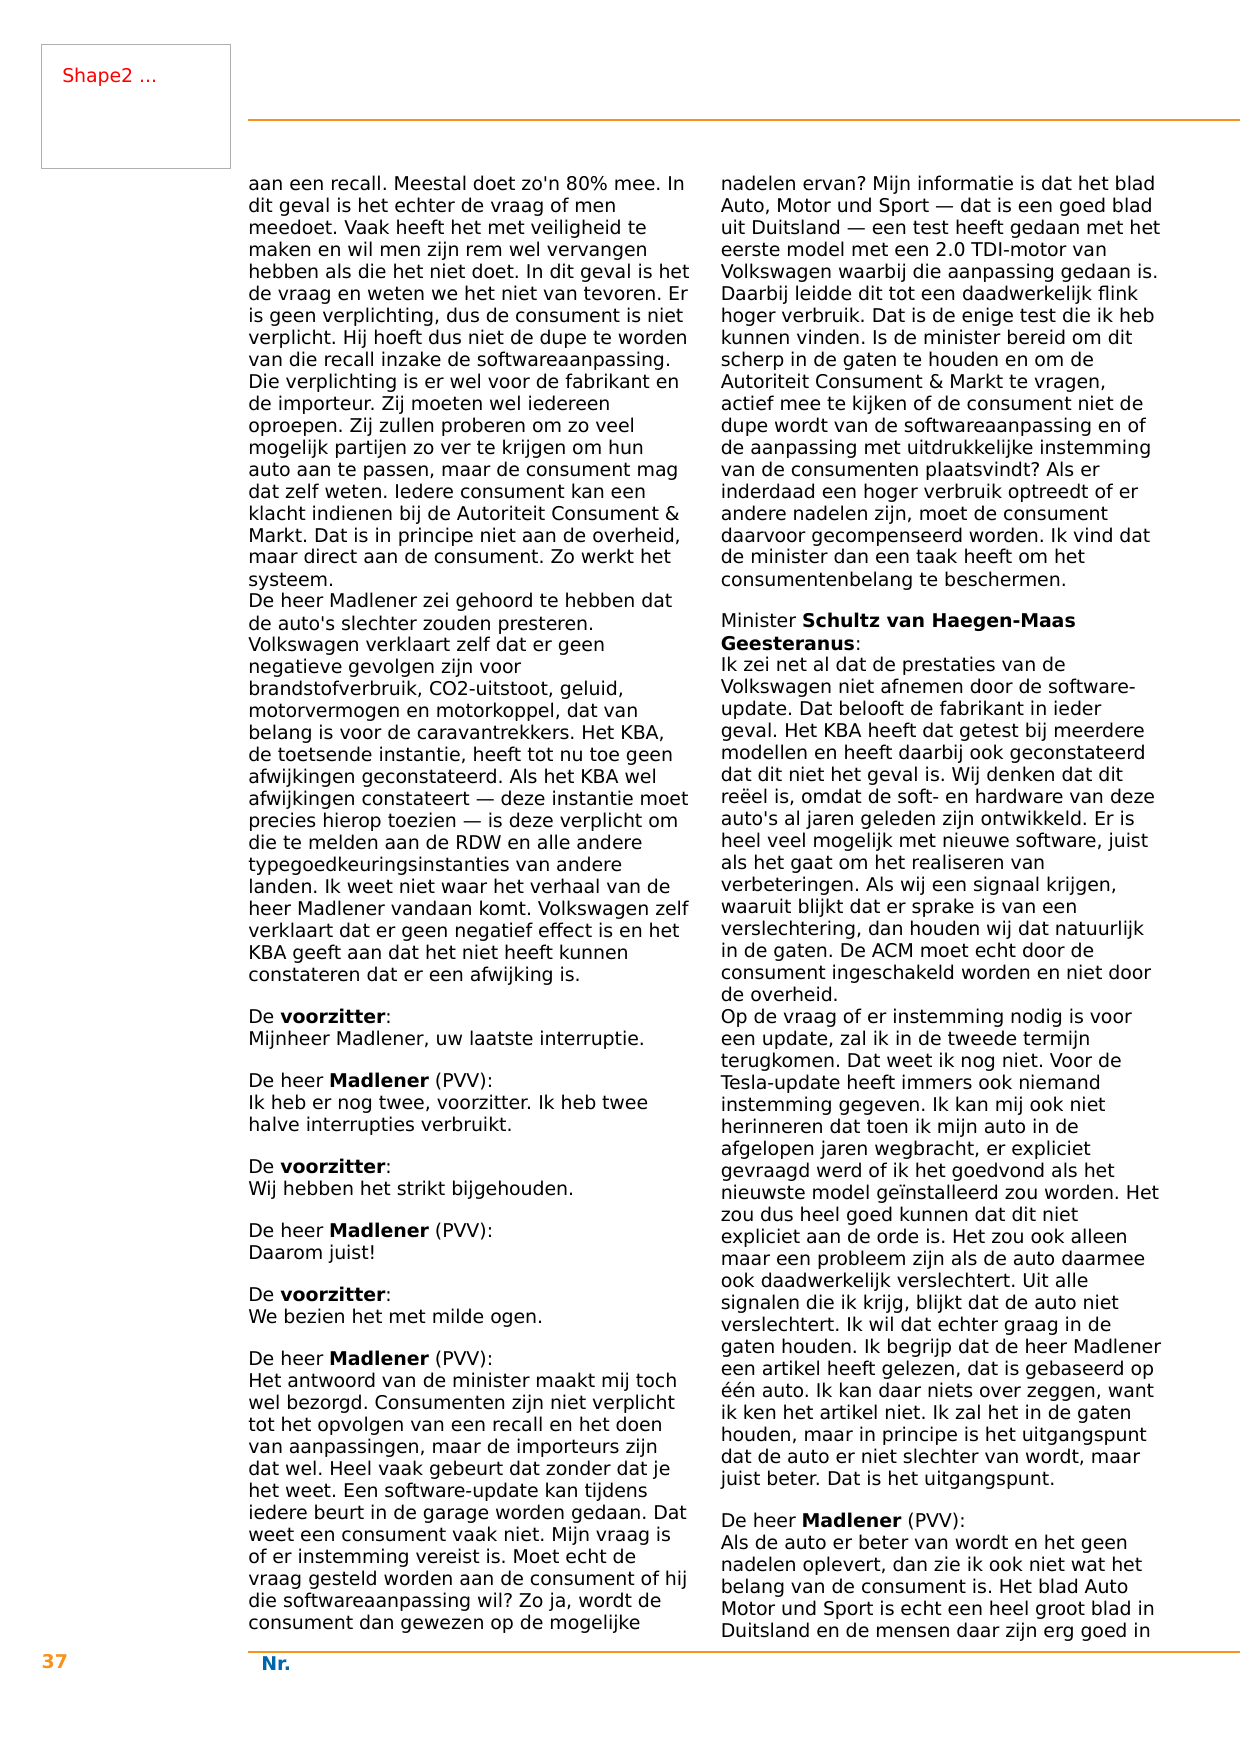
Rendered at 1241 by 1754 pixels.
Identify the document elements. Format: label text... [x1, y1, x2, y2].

text De heer Madlener (PVV): [721, 1509, 1163, 1532]
text De voorzitter: [248, 1006, 691, 1028]
text De heer Madlener zei gehoord te hebben dat de auto's slechter zouden presteren. Volkswagen verklaart zelf dat er geen negatieve gevolgen zijn voor brandstofverbruik, CO2-uitstoot, geluid, motorvermogen en motorkoppel, dat van belang is voor de caravantrekkers. Het KBA, de toetsende instantie, heeft tot nu toe geen afwijkingen geconstateerd. Als het KBA wel afwijkingen constateert — deze instantie moet precies hierop toezien — is deze verplicht om die te melden aan de RDW en alle andere typegoedkeuringsinstanties van andere landen. Ik weet niet waar het verhaal van de heer Madlener vandaan komt. Volkswagen zelf verklaart dat er geen negatief effect is en het KBA geeft aan dat het niet heeft kunnen constateren dat er een afwijking is. [248, 590, 691, 986]
text Als de auto er beter van wordt en het geen nadelen oplevert, dan zie ik ook niet wat het belang van de consument is. Het blad Auto Motor und Sport is echt een heel groot blad in Duitsland en de mensen daar zijn erg goed in [721, 1532, 1163, 1641]
text De voorzitter: [248, 1156, 691, 1178]
text We bezien het met milde ogen. [248, 1306, 691, 1328]
text De heer Madlener (PVV): [248, 1348, 691, 1370]
text Ik zei net al dat de prestaties van de Volkswagen niet afnemen door de software-update. Dat belooft de fabrikant in ieder geval. Het KBA heeft dat getest bij meerdere modellen en heeft daarbij ook geconstateerd dat dit niet het geval is. Wij denken dat dit reëel is, omdat de soft- en hardware van deze auto's al jaren geleden zijn ontwikkeld. Er is heel veel mogelijk met nieuwe software, juist als het gaat om het realiseren van verbeteringen. Als wij een signaal krijgen, waaruit blijkt dat er sprake is van een verslechtering, dan houden wij dat natuurlijk in de gaten. De ACM moet echt door de consument ingeschakeld worden en niet door de overheid. [721, 654, 1163, 1006]
text De voorzitter: [248, 1284, 691, 1306]
text De heer Madlener (PVV): [248, 1220, 691, 1242]
text nadelen ervan? Mijn informatie is dat het blad Auto, Motor und Sport — dat is een goed blad uit Duitsland — een test heeft gedaan met het eerste model met een 2.0 TDI-motor van Volkswagen waarbij die aanpassing gedaan is. Daarbij leidde dit tot een daadwerkelijk flink hoger verbruik. Dat is de enige test die ik heb kunnen vinden. Is de minister bereid om dit scherp in de gaten te houden en om de Autoriteit Consument & Markt te vragen, actief mee te kijken of de consument niet de dupe wordt van de softwareaanpassing en of de aanpassing met uitdrukkelijke instemming van de consumenten plaatsvindt? Als er inderdaad een hoger verbruik optreedt of er andere nadelen zijn, moet de consument daarvoor gecompenseerd worden. Ik vind dat de minister dan een taak heeft om het consumentenbelang te beschermen. [721, 173, 1163, 590]
text aan een recall. Meestal doet zo'n 80% mee. In dit geval is het echter de vraag of men meedoet. Vaak heeft het met veiligheid te maken en wil men zijn rem wel vervangen hebben als die het niet doet. In dit geval is het de vraag en weten we het niet van tevoren. Er is geen verplichting, dus de consument is niet verplicht. Hij hoeft dus niet de dupe te worden van die recall inzake de softwareaanpassing. Die verplichting is er wel voor de fabrikant en de importeur. Zij moeten wel iedereen oproepen. Zij zullen proberen om zo veel mogelijk partijen zo ver te krijgen om hun auto aan te passen, maar de consument mag dat zelf weten. Iedere consument kan een klacht indienen bij de Autoriteit Consument & Markt. Dat is in principe niet aan de overheid, maar direct aan de consument. Zo werkt het systeem. [248, 173, 691, 590]
text Wij hebben het strikt bijgehouden. [248, 1178, 691, 1200]
text Minister Schultz van Haegen-Maas Geesteranus: [721, 610, 1163, 654]
text Op de vraag of er instemming nodig is voor een update, zal ik in de tweede termijn terugkomen. Dat weet ik nog niet. Voor de Tesla-update heeft immers ook niemand instemming gegeven. Ik kan mij ook niet herinneren dat toen ik mijn auto in de afgelopen jaren wegbracht, er expliciet gevraagd werd of ik het goedvond als het nieuwste model geïnstalleerd zou worden. Het zou dus heel goed kunnen dat dit niet expliciet aan de orde is. Het zou ook alleen maar een probleem zijn als de auto daarmee ook daadwerkelijk verslechtert. Uit alle signalen die ik krijg, blijkt dat de auto niet verslechtert. Ik wil dat echter graag in de gaten houden. Ik begrijp dat de heer Madlener een artikel heeft gelezen, dat is gebaseerd op één auto. Ik kan daar niets over zeggen, want ik ken het artikel niet. Ik zal het in de gaten houden, maar in principe is het uitgangspunt dat de auto er niet slechter van wordt, maar juist beter. Dat is het uitgangspunt. [721, 1006, 1163, 1489]
text De heer Madlener (PVV): [248, 1070, 691, 1092]
text Ik heb er nog twee, voorzitter. Ik heb twee halve interrupties verbruikt. [248, 1092, 691, 1136]
text Het antwoord van de minister maakt mij toch wel bezorgd. Consumenten zijn niet verplicht tot het opvolgen van een recall en het doen van aanpassingen, maar de importeurs zijn dat wel. Heel vaak gebeurt dat zonder dat je het weet. Een software-update kan tijdens iedere beurt in de garage worden gedaan. Dat weet een consument vaak niet. Mijn vraag is of er instemming vereist is. Moet echt de vraag gesteld worden aan de consument of hij die softwareaanpassing wil? Zo ja, wordt de consument dan gewezen op de mogelijke [248, 1370, 691, 1633]
text Mijnheer Madlener, uw laatste interruptie. [248, 1028, 691, 1050]
text Daarom juist! [248, 1242, 691, 1264]
